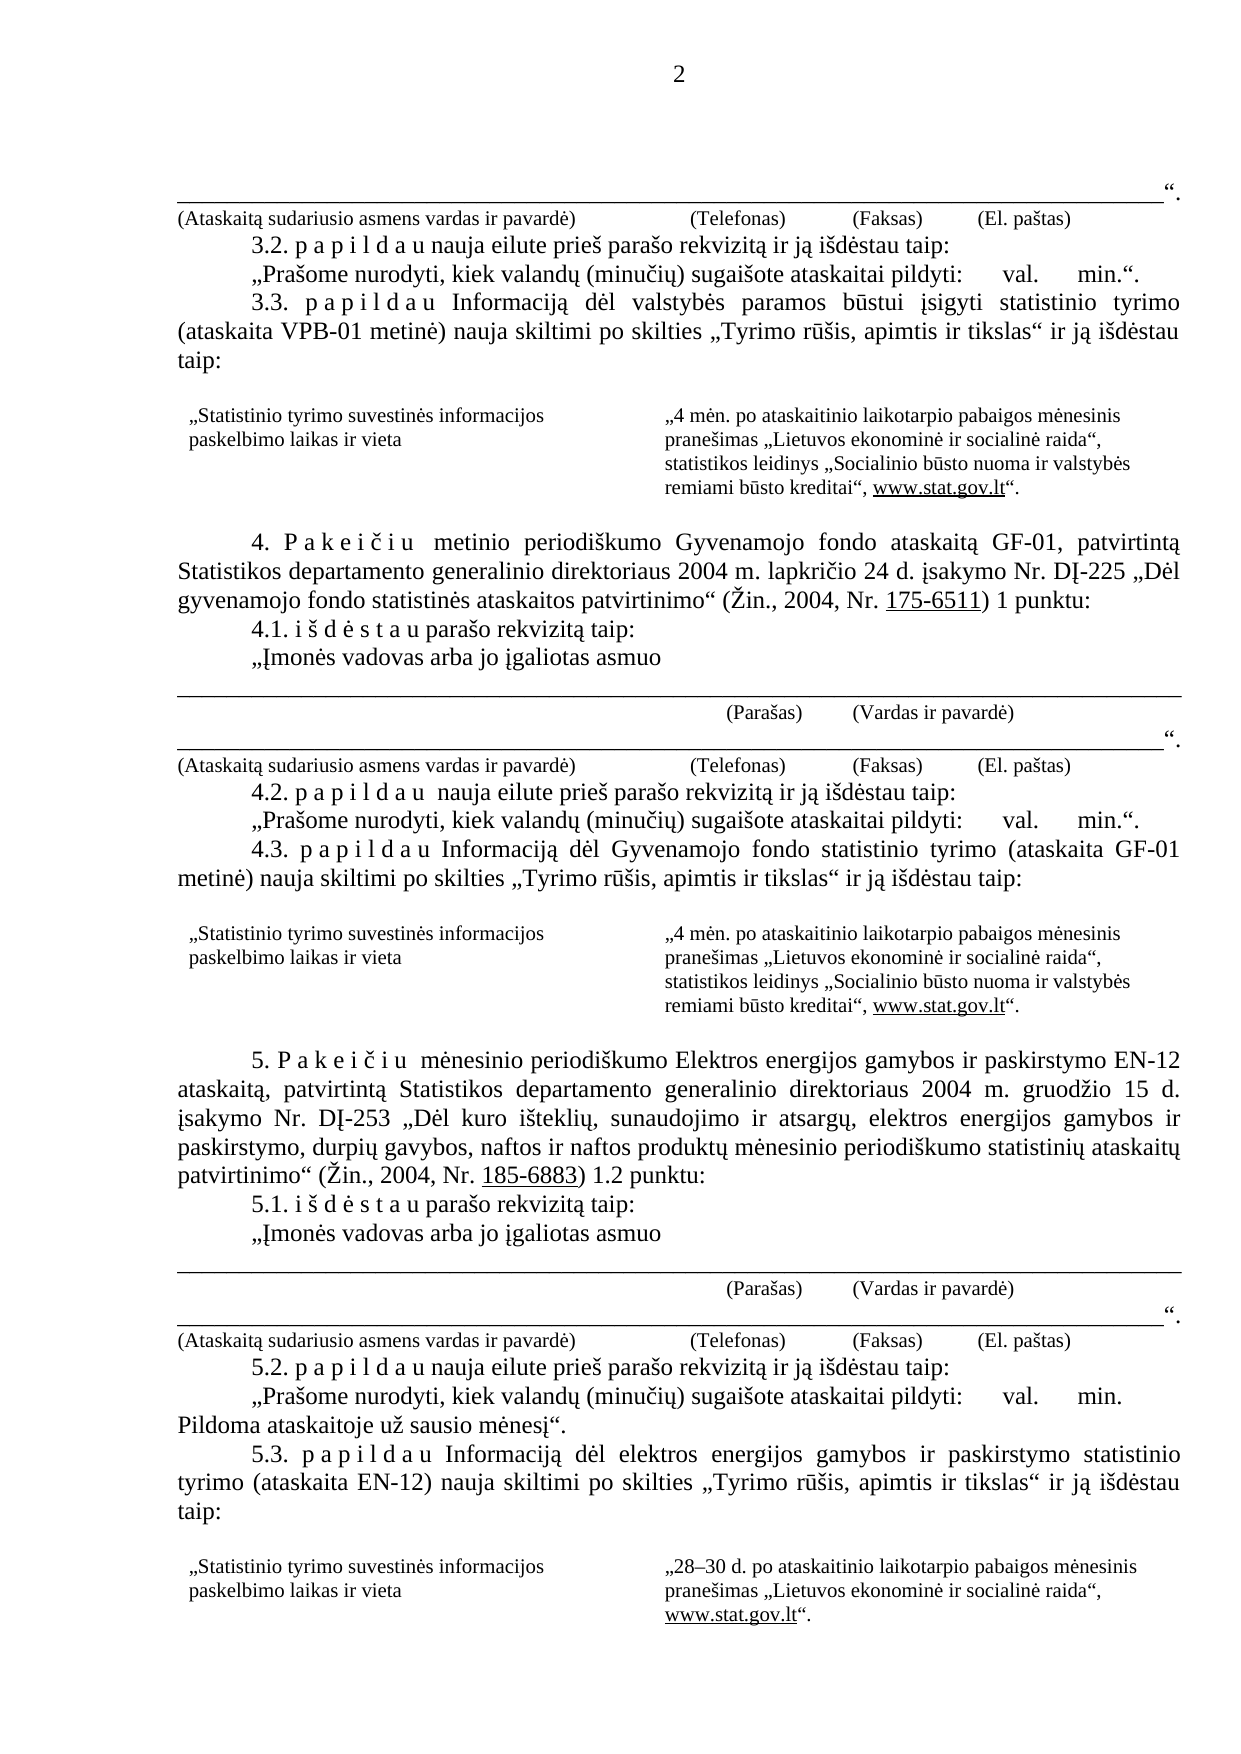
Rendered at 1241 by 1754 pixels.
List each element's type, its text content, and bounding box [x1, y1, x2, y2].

text (Parašas) (Vardas ir pavardė) [652, 1276, 1181, 1300]
text (Ataskaitą sudariusio asmens vardas ir pavardė) (Telefonas) (Faksas) (El. paštas) [177, 753, 1181, 777]
text (Ataskaitą sudariusio asmens vardas ir pavardė) (Telefonas) (Faksas) (El. paštas) [177, 1328, 1181, 1352]
text 5.2. papildau nauja eilute prieš parašo rekvizitą ir ją išdėstau taip: [177, 1352, 1181, 1381]
text 3.2. papildau nauja eilute prieš parašo rekvizitą ir ją išdėstau taip: [177, 230, 1181, 259]
text 5.1. išdėstau parašo rekvizitą taip: [177, 1189, 1181, 1218]
table_header „4 mėn. po ataskaitinio laikotarpio pabaigos mėnesinis pranešimas „Lietuvos ekonominė ir socialinė raida“, statistikos leidinys „Socialinio būsto nuoma ir valstybės remiami būsto kreditai“, www.stat.gov.lt“. [653, 921, 1181, 1017]
text “. [177, 724, 1181, 753]
table_header „Statistinio tyrimo suvestinės informacijos paskelbimo laikas ir vieta [177, 403, 653, 499]
text “. [177, 177, 1181, 206]
text 4.2. papildau nauja eilute prieš parašo rekvizitą ir ją išdėstau taip: [177, 777, 1181, 806]
text 5.3. papildau Informaciją dėl elektros energijos gamybos ir paskirstymo statistinio tyrimo (ataskaita EN-12) nauja skiltimi po skilties „Tyrimo rūšis, apimtis ir tikslas“ ir ją išdėstau taip: [177, 1439, 1181, 1525]
table_header „28–30 d. po ataskaitinio laikotarpio pabaigos mėnesinis pranešimas „Lietuvos ekonominė ir socialinė raida“, www.stat.gov.lt“. [653, 1554, 1181, 1626]
text 3.3. papildau Informaciją dėl valstybės paramos būstui įsigyti statistinio tyrimo (ataskaita VPB-01 metinė) nauja skiltimi po skilties „Tyrimo rūšis, apimtis ir tikslas“ ir ją išdėstau taip: [177, 287, 1181, 374]
table_header „Statistinio tyrimo suvestinės informacijos paskelbimo laikas ir vieta [177, 1554, 653, 1626]
text 4.1. išdėstau parašo rekvizitą taip: [177, 614, 1181, 642]
text 5. Pakeičiu mėnesinio periodiškumo Elektros energijos gamybos ir paskirstymo EN-12 ataskaitą, patvirtintą Statistikos departamento generalinio direktoriaus 2004 m. gruodžio 15 d. įsakymo Nr. DĮ-253 „Dėl kuro išteklių, sunaudojimo ir atsargų, elektros energijos gamybos ir paskirstymo, durpių gavybos, naftos ir naftos produktų mėnesinio periodiškumo statistinių ataskaitų patvirtinimo“ (Žin., 2004, Nr. 185-6883) 1.2 punktu: [177, 1046, 1181, 1189]
text „Įmonės vadovas arba jo įgaliotas asmuo [177, 1218, 1181, 1247]
text 4. Pakeičiu metinio periodiškumo Gyvenamojo fondo ataskaitą GF-01, patvirtintą Statistikos departamento generalinio direktoriaus 2004 m. lapkričio 24 d. įsakymo Nr. DĮ-225 „Dėl gyvenamojo fondo statistinės ataskaitos patvirtinimo“ (Žin., 2004, Nr. 175-6511) 1 punktu: [177, 527, 1181, 614]
text 4.3. papildau Informaciją dėl Gyvenamojo fondo statistinio tyrimo (ataskaita GF-01 metinė) nauja skiltimi po skilties „Tyrimo rūšis, apimtis ir tikslas“ ir ją išdėstau taip: [177, 834, 1181, 892]
text „Prašome nurodyti, kiek valandų (minučių) sugaišote ataskaitai pildyti: val. min.“. [177, 806, 1181, 834]
text “. [177, 1300, 1181, 1328]
text (Parašas) (Vardas ir pavardė) [652, 700, 1181, 724]
text „Prašome nurodyti, kiek valandų (minučių) sugaišote ataskaitai pildyti: val. min.“. [177, 259, 1181, 287]
text „Prašome nurodyti, kiek valandų (minučių) sugaišote ataskaitai pildyti: val. min. Pildoma ataskaitoje už sausio mėnesį“. [177, 1381, 1181, 1439]
table_header „4 mėn. po ataskaitinio laikotarpio pabaigos mėnesinis pranešimas „Lietuvos ekonominė ir socialinė raida“, statistikos leidinys „Socialinio būsto nuoma ir valstybės remiami būsto kreditai“, www.stat.gov.lt“. [653, 403, 1181, 499]
table_header „Statistinio tyrimo suvestinės informacijos paskelbimo laikas ir vieta [177, 921, 653, 1017]
text „Įmonės vadovas arba jo įgaliotas asmuo [177, 642, 1181, 671]
text (Ataskaitą sudariusio asmens vardas ir pavardė) (Telefonas) (Faksas) (El. paštas) [177, 206, 1181, 230]
